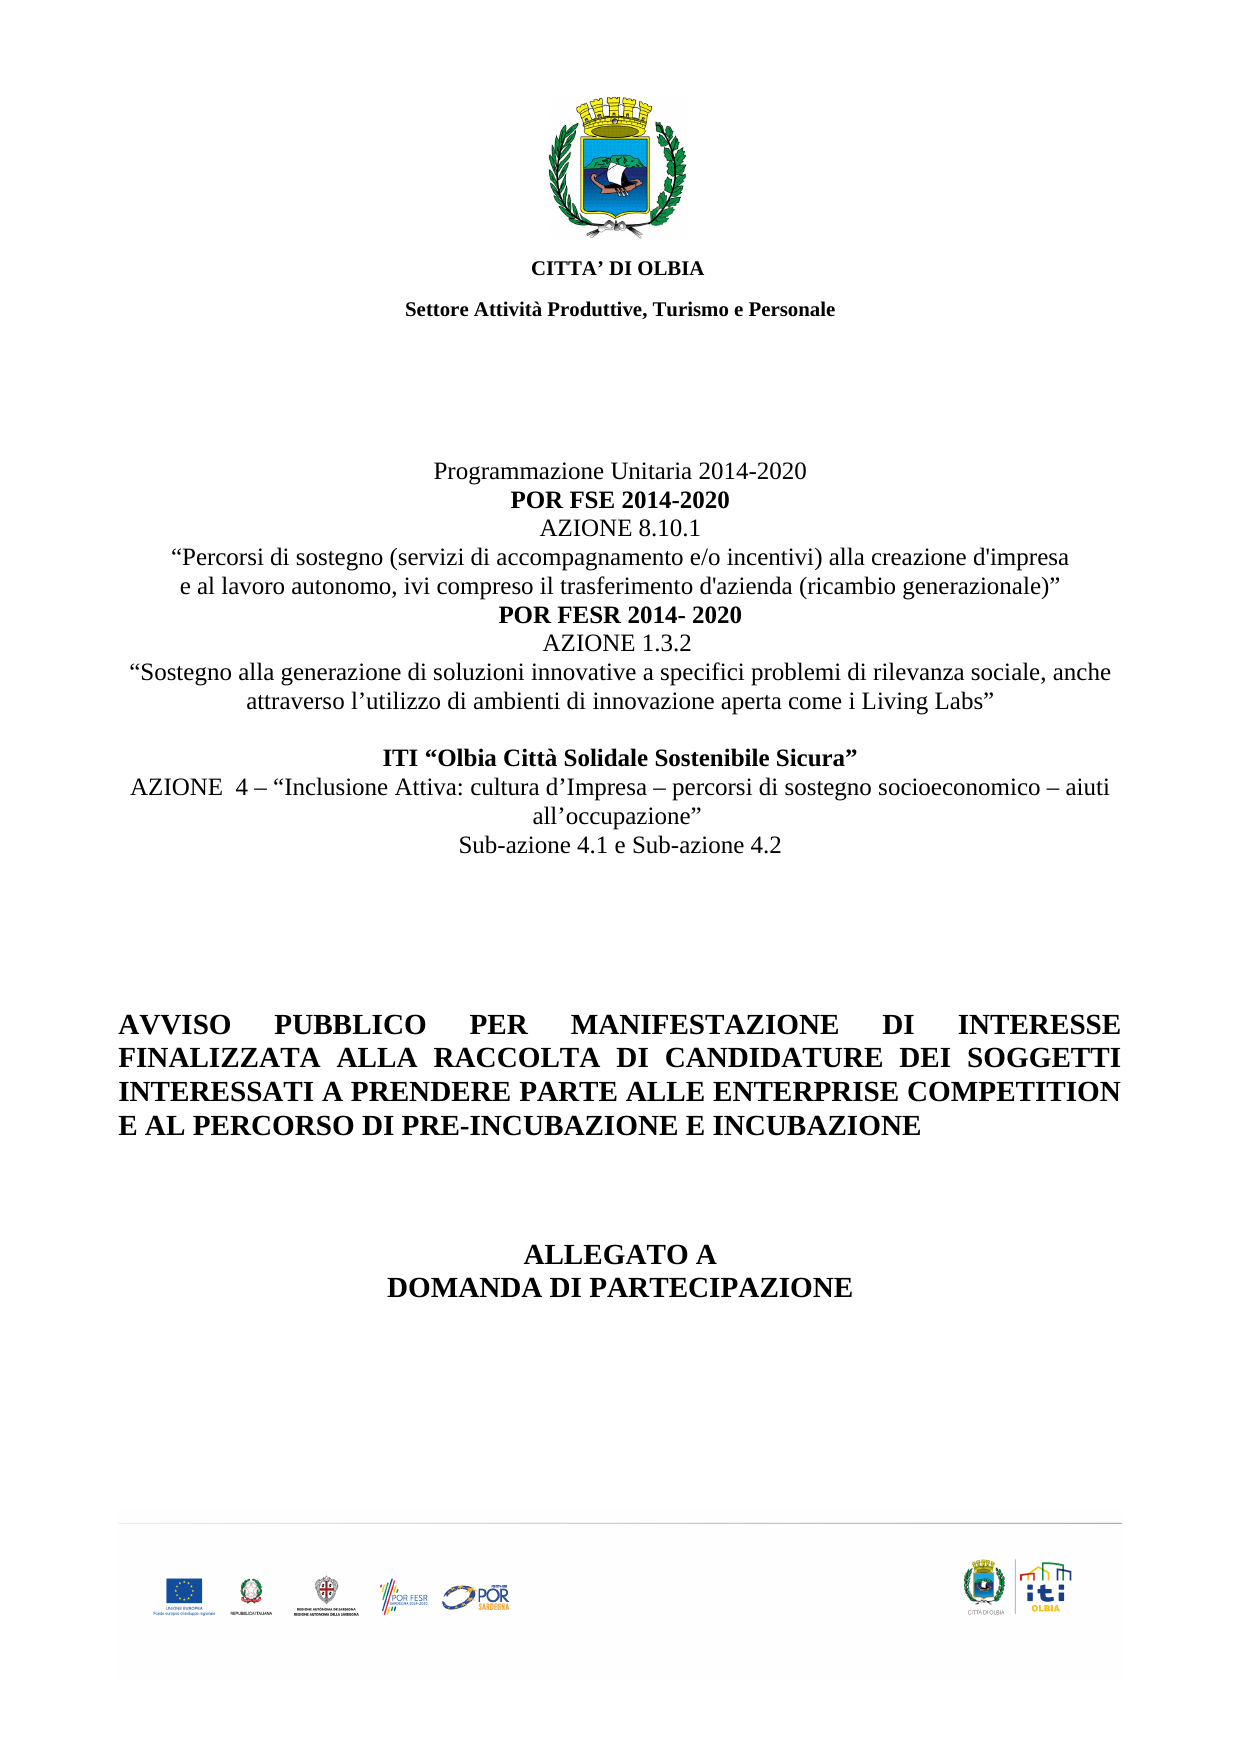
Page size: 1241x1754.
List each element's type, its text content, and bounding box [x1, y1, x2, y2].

text POR FSE 2014-2020 [118, 485, 1122, 513]
text e al lavoro autonomo, ivi compreso il trasferimento d'azienda (ricambio generazionale)” [118, 571, 1122, 600]
text AZIONE 4 – “Inclusione Attiva: cultura d’Impresa – percorsi di sostegno socioeconomico – aiuti all’occupazione” [118, 772, 1122, 830]
text “Percorsi di sostegno (servizi di accompagnamento e/o incentivi) alla creazione d'impresa [118, 542, 1122, 571]
text ITI “Olbia Città Solidale Sostenibile Sicura” [118, 743, 1122, 772]
text ALLEGATO A [118, 1237, 1122, 1271]
text AZIONE 8.10.1 [118, 513, 1122, 542]
text “Sostegno alla generazione di soluzioni innovative a specifici problemi di rilevanza sociale, anche attraverso l’utilizzo di ambienti di innovazione aperta come i Living Labs” [118, 657, 1122, 715]
text POR FESR 2014- 2020 [118, 600, 1122, 628]
text AZIONE 1.3.2 [118, 628, 1122, 657]
text Programmazione Unitaria 2014-2020 [118, 456, 1122, 485]
text DOMANDA DI PARTECIPAZIONE [118, 1271, 1122, 1304]
text AVVISO PUBBLICO PER MANIFESTAZIONE DI INTERESSE FINALIZZATA ALLA RACCOLTA DI CANDIDATURE DEI SOGGETTI INTERESSATI A PRENDERE PARTE ALLE ENTERPRISE COMPETITION E AL PERCORSO DI PRE-INCUBAZIONE E INCUBAZIONE [118, 1007, 1122, 1141]
text Sub-azione 4.1 e Sub-azione 4.2 [118, 830, 1122, 858]
